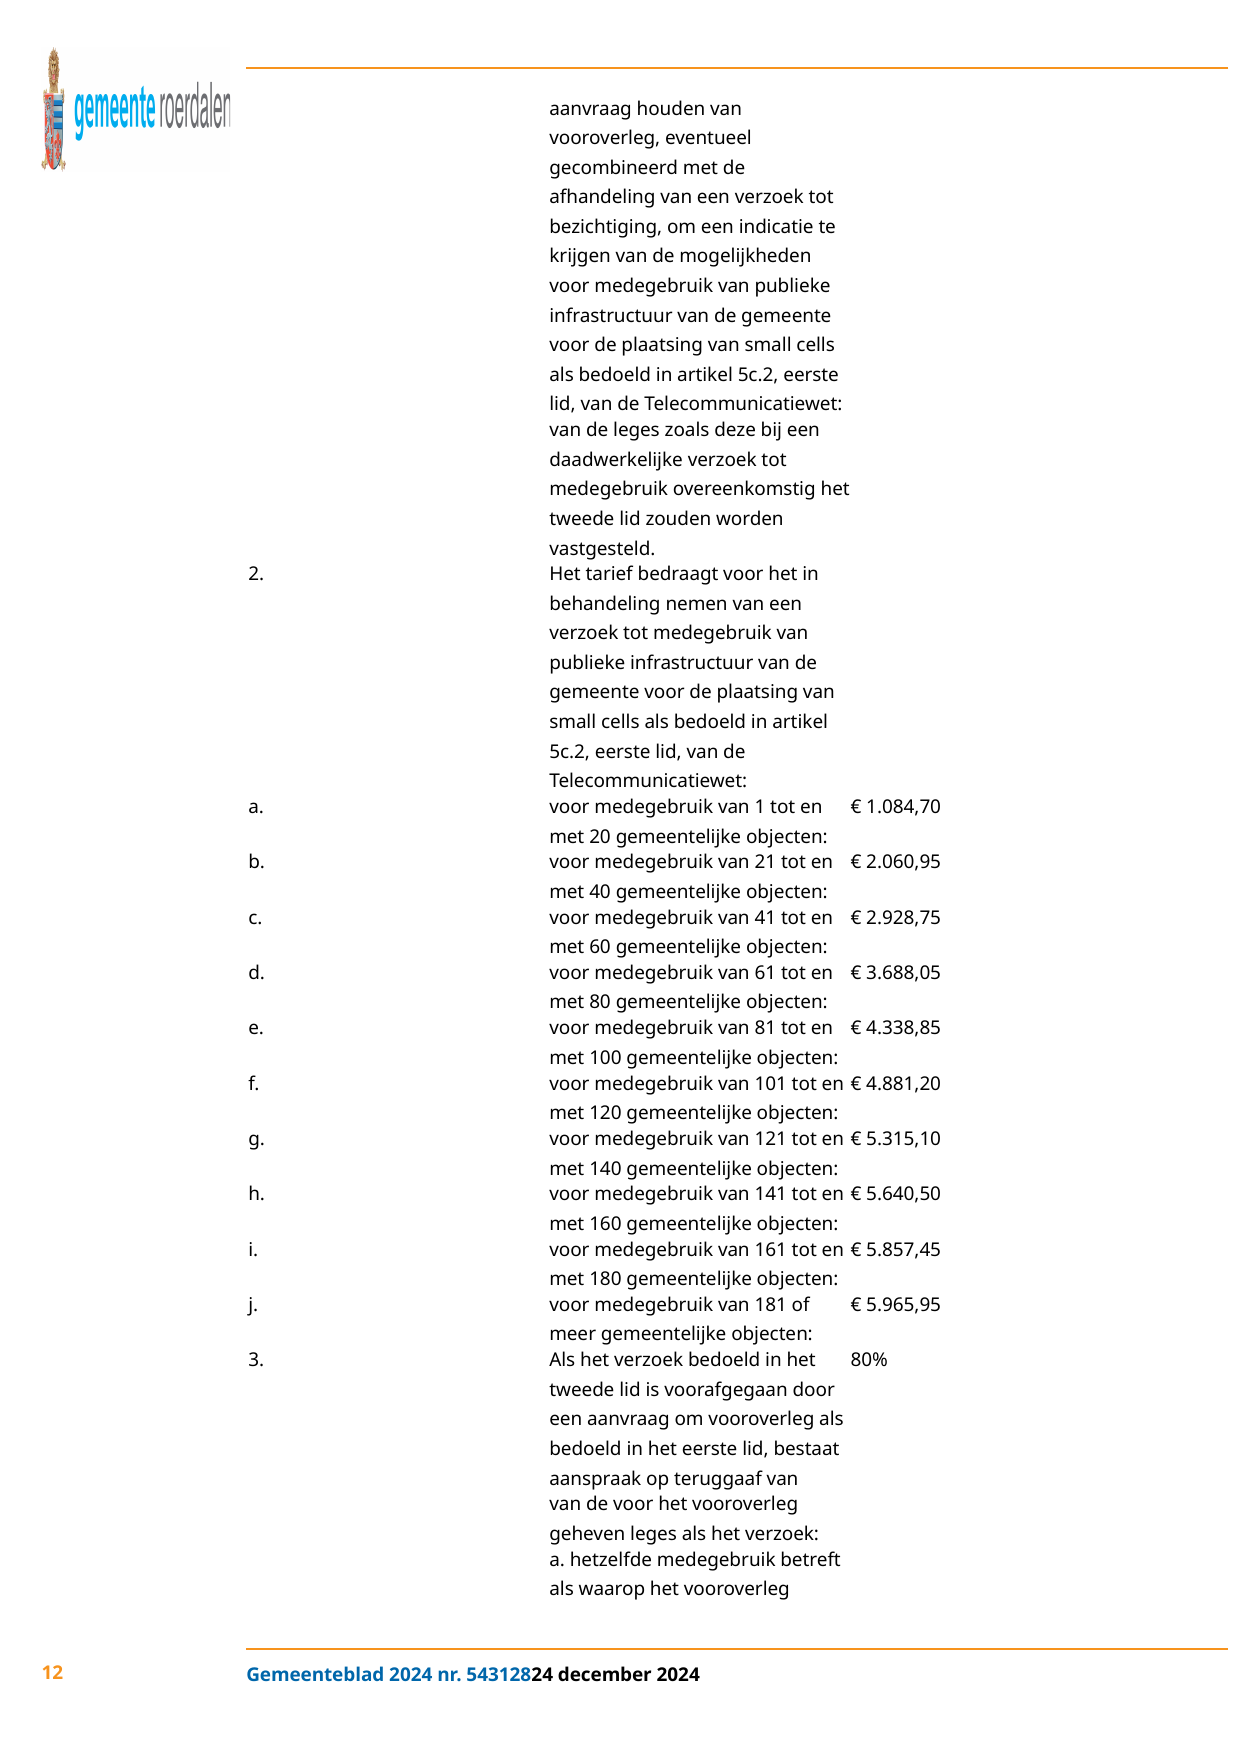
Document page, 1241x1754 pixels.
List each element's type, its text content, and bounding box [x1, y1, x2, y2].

table_cell € 3.688,05 [850, 959, 1152, 1014]
table_cell € 4.881,20 [850, 1070, 1152, 1125]
picture [41, 47, 231, 172]
table_cell voor medegebruik van 161 tot en met 180 gemeentelijke objecten: [549, 1236, 850, 1291]
table_cell d. [248, 959, 549, 1014]
table_cell b. [248, 849, 549, 904]
table_cell c. [248, 904, 549, 959]
table_cell g. [248, 1125, 549, 1180]
table_cell e. [248, 1015, 549, 1070]
table_cell € 1.084,70 [850, 793, 1152, 848]
table_cell h. [248, 1180, 549, 1236]
table_cell a. hetzelfde medegebruik betreft als waarop het vooroverleg [549, 1546, 850, 1601]
table_cell j. [248, 1291, 549, 1346]
table_cell [248, 416, 549, 560]
table_cell € 2.928,75 [850, 904, 1152, 959]
table_cell voor medegebruik van 21 tot en met 40 gemeentelijke objecten: [549, 849, 850, 904]
table_cell f. [248, 1070, 549, 1125]
table_cell Als het verzoek bedoeld in het tweede lid is voorafgegaan door een aanvraag om vooroverleg als bedoeld in het eerste lid, bestaat aanspraak op teruggaaf van [549, 1346, 850, 1490]
table_cell € 5.857,45 [850, 1236, 1152, 1291]
table_cell € 2.060,95 [850, 849, 1152, 904]
table_cell voor medegebruik van 61 tot en met 80 gemeentelijke objecten: [549, 959, 850, 1014]
table_cell [248, 95, 549, 416]
table_cell voor medegebruik van 101 tot en met 120 gemeentelijke objecten: [549, 1070, 850, 1125]
table_cell voor medegebruik van 141 tot en met 160 gemeentelijke objecten: [549, 1180, 850, 1236]
table_cell voor medegebruik van 1 tot en met 20 gemeentelijke objecten: [549, 793, 850, 848]
table_cell [850, 1490, 1152, 1546]
table_cell € 4.338,85 [850, 1015, 1152, 1070]
table_cell van de leges zoals deze bij een daadwerkelijke verzoek tot medegebruik overeenkomstig het tweede lid zouden worden vastgesteld. [549, 416, 850, 560]
table_cell voor medegebruik van 181 of meer gemeentelijke objecten: [549, 1291, 850, 1346]
table_cell 2. [248, 560, 549, 793]
table_cell voor medegebruik van 41 tot en met 60 gemeentelijke objecten: [549, 904, 850, 959]
table_cell aanvraag houden van vooroverleg, eventueel gecombineerd met de afhandeling van een verzoek tot bezichtiging, om een indicatie te krijgen van de mogelijkheden voor medegebruik van publieke infrastructuur van de gemeente voor de plaatsing van small cells als bedoeld in artikel 5c.2, eerste lid, van de Telecommunicatiewet: [549, 95, 850, 416]
table_cell i. [248, 1236, 549, 1291]
table_cell € 5.640,50 [850, 1180, 1152, 1236]
table_cell [850, 95, 1152, 416]
table_cell voor medegebruik van 121 tot en met 140 gemeentelijke objecten: [549, 1125, 850, 1180]
table_cell € 5.315,10 [850, 1125, 1152, 1180]
table_cell € 5.965,95 [850, 1291, 1152, 1346]
table_cell 3. [248, 1346, 549, 1490]
table_cell voor medegebruik van 81 tot en met 100 gemeentelijke objecten: [549, 1015, 850, 1070]
table_cell a. [248, 793, 549, 848]
table_cell van de voor het vooroverleg geheven leges als het verzoek: [549, 1490, 850, 1546]
table_cell [850, 1546, 1152, 1601]
table_cell [850, 416, 1152, 560]
table_cell 80% [850, 1346, 1152, 1490]
table_cell [248, 1546, 549, 1601]
table_cell Het tarief bedraagt voor het in behandeling nemen van een verzoek tot medegebruik van publieke infrastructuur van de gemeente voor de plaatsing van small cells als bedoeld in artikel 5c.2, eerste lid, van de Telecommunicatiewet: [549, 560, 850, 793]
table_cell [248, 1490, 549, 1546]
table_cell [850, 560, 1152, 793]
